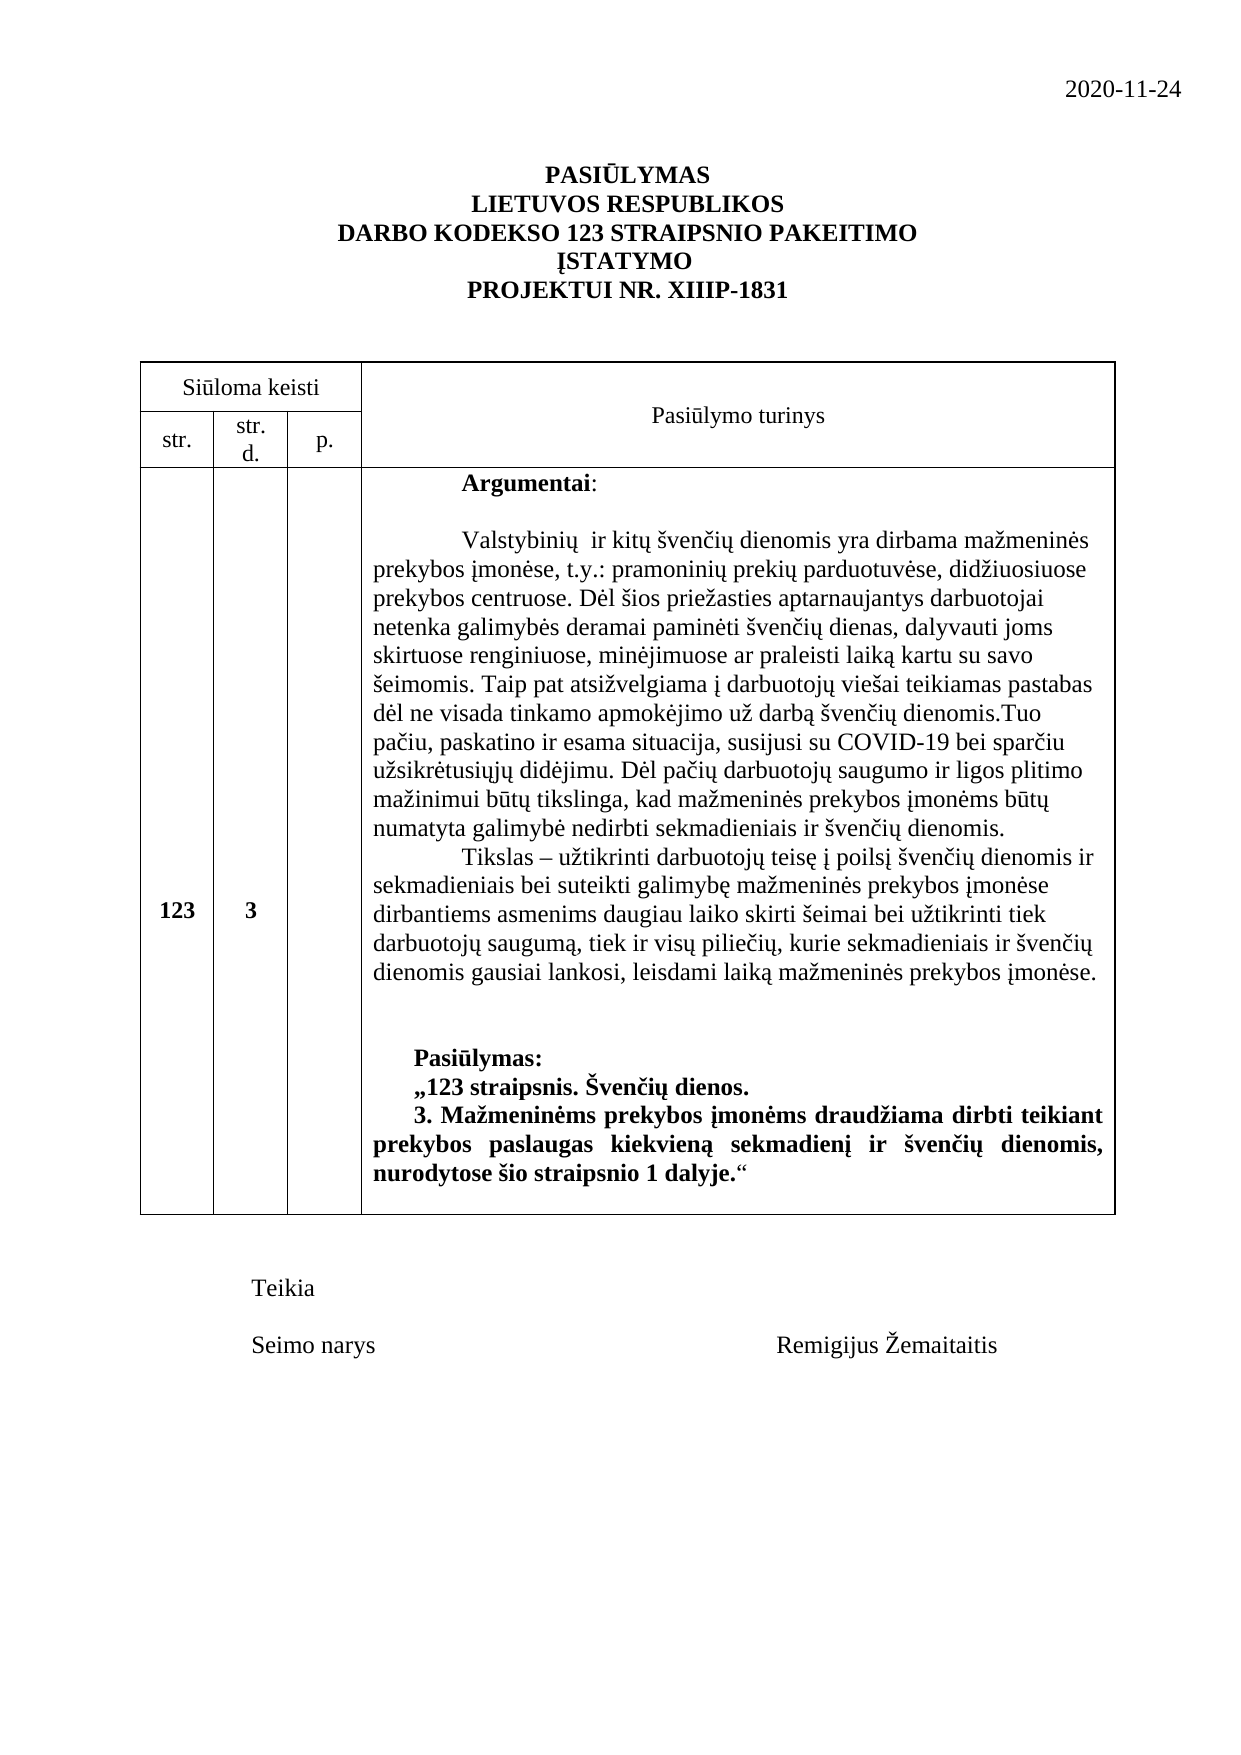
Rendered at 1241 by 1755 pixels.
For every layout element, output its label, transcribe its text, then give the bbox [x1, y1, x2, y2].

table_cell p. [288, 412, 361, 467]
text PASIŪLYMAS [74, 160, 1181, 189]
table_cell 3 [214, 468, 287, 1214]
table_cell [288, 468, 361, 1214]
text PROJEKTUI nR. xIIIP-1831 [74, 275, 1181, 304]
text LIETUVOS RESPUBLIKOS [74, 189, 1181, 218]
table_cell 123 [141, 468, 213, 1214]
table_cell str. [141, 412, 213, 467]
table_cell Argumentai: Valstybinių ir kitų švenčių dienomis yra dirbama mažmeninės prekybos įmonėse, t.y.: pramoninių prekių parduotuvėse, didžiuosiuose prekybos centruose. Dėl šios priežasties aptarnaujantys darbuotojai netenka galimybės deramai paminėti švenčių dienas, dalyvauti joms skirtuose renginiuose, minėjimuose ar praleisti laiką kartu su savo šeimomis. Taip pat atsižvelgiama į darbuotojų viešai teikiamas pastabas dėl ne visada tinkamo apmokėjimo už darbą švenčių dienomis.Tuo pačiu, paskatino ir esama situacija, susijusi su COVID-19 bei sparčiu užsikrėtusiųjų didėjimu. Dėl pačių darbuotojų saugumo ir ligos plitimo mažinimui būtų tikslinga, kad mažmeninės prekybos įmonėms būtų numatyta galimybė nedirbti sekmadieniais ir švenčių dienomis. Tikslas – užtikrinti darbuotojų teisę į poilsį švenčių dienomis ir sekmadieniais bei suteikti galimybę mažmeninės prekybos įmonėse dirbantiems asmenims daugiau laiko skirti šeimai bei užtikrinti tiek darbuotojų saugumą, tiek ir visų piliečių, kurie sekmadieniais ir švenčių dienomis gausiai lankosi, leisdami laiką mažmeninės prekybos įmonėse. Pasiūlymas: „123 straipsnis. Švenčių dienos. 3. Mažmeninėms prekybos įmonėms draudžiama dirbti teikiant prekybos paslaugas kiekvieną sekmadienį ir švenčių dienomis, nurodytose šio straipsnio 1 dalyje.“ [362, 468, 1114, 1214]
text ĮSTATYMO [74, 246, 1181, 275]
table_header Siūloma keisti [141, 363, 361, 411]
text Teikia [251, 1273, 1181, 1301]
text DARBO KODEKSO 123 STRAIPSNIO PAKEITIMO [74, 218, 1181, 246]
table_header Pasiūlymo turinys [362, 363, 1114, 467]
text Seimo narys Remigijus Žemaitaitis [251, 1330, 1181, 1388]
table_cell str. d. [214, 412, 287, 467]
text 2020-11-24 [44, 74, 1181, 103]
